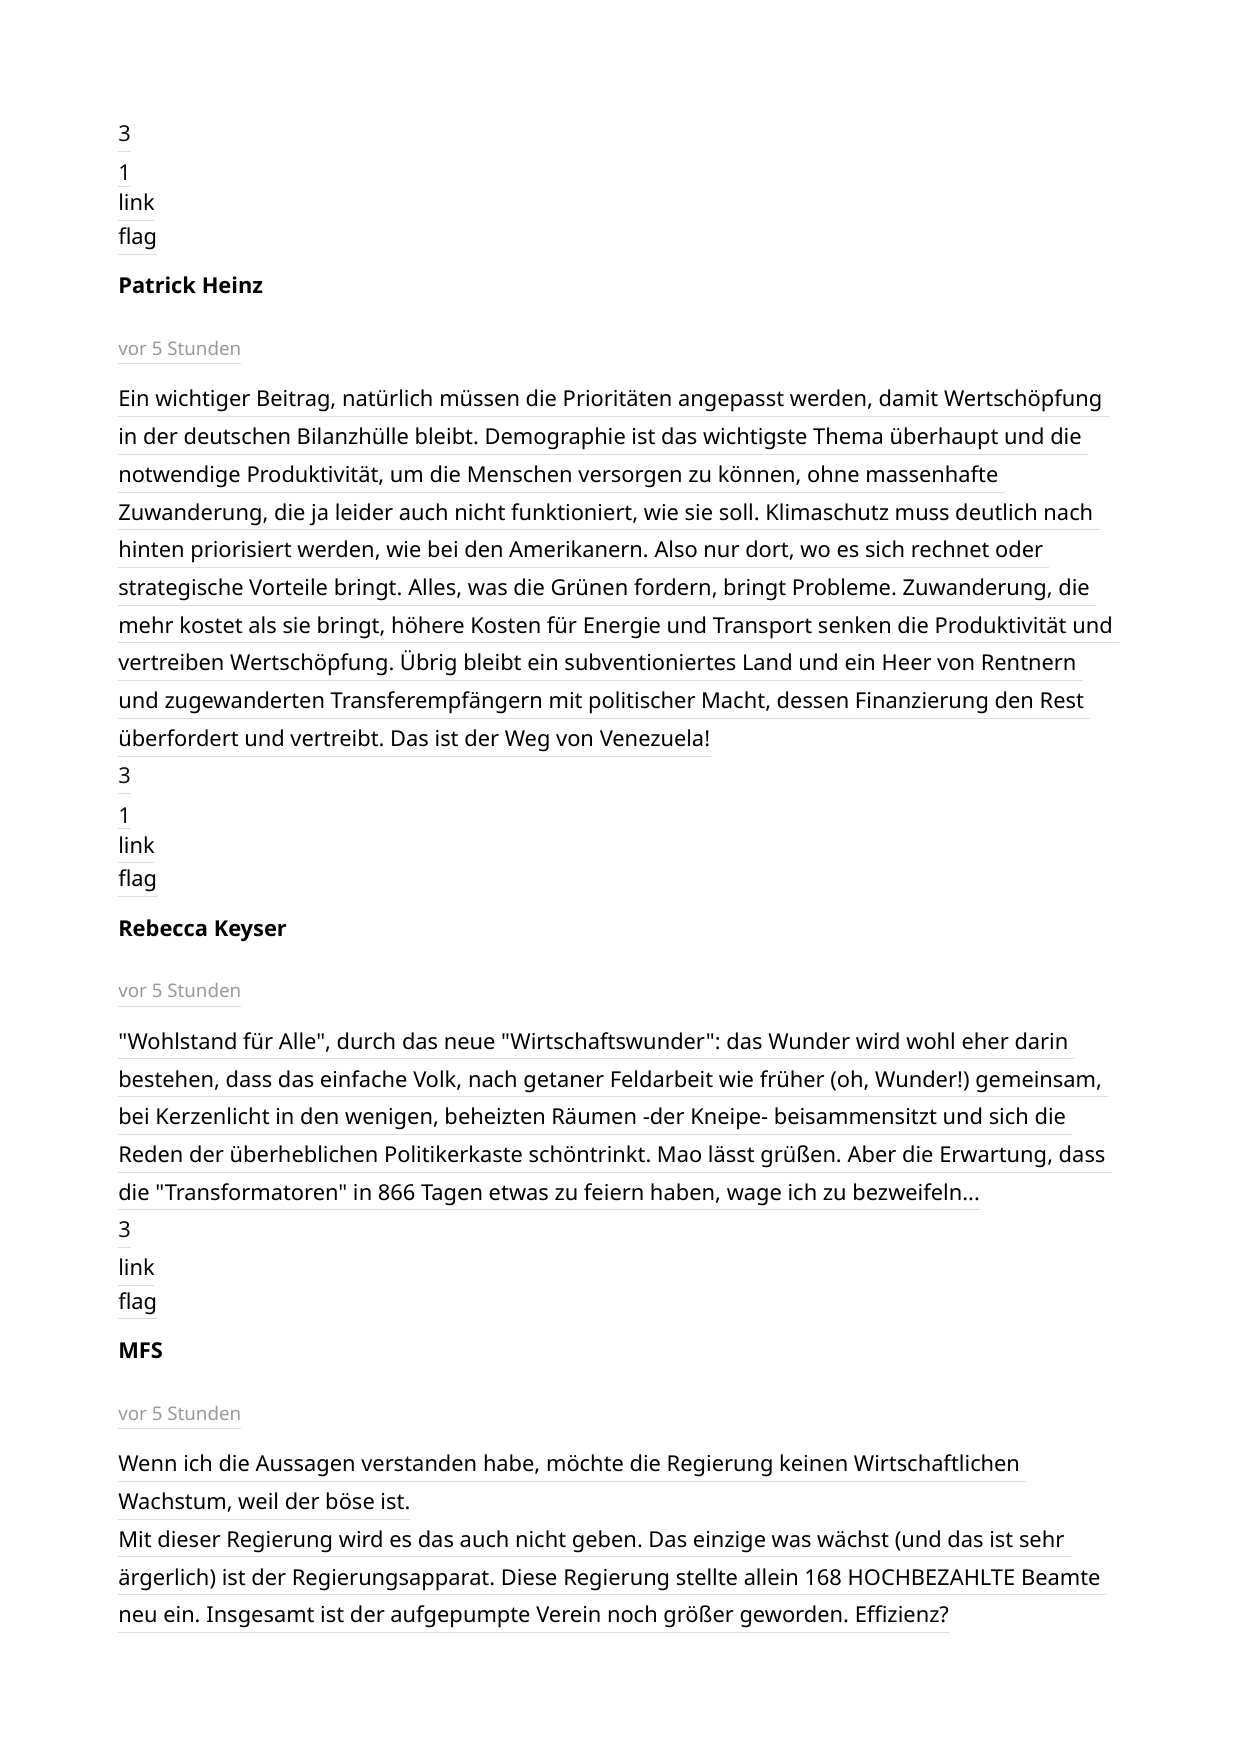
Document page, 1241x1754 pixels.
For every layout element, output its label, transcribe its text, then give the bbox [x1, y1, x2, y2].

text Rebecca Keyser [118, 913, 1122, 942]
text Wenn ich die Aussagen verstanden habe, möchte die Regierung keinen Wirtschaftlichen Wachstum, weil der böse ist. Mit dieser Regierung wird es das auch nicht geben. Das einzige was wächst (und das ist sehr ärgerlich) ist der Regierungsapparat. Diese Regierung stellte allein 168 HOCHBEZAHLTE Beamte neu ein. Insgesamt ist der aufgepumpte Verein noch größer geworden. Effizienz? [118, 1448, 1122, 1633]
text flag [118, 863, 1122, 897]
text link [118, 187, 1122, 221]
text flag [118, 221, 1122, 255]
text Patrick Heinz [118, 270, 1122, 300]
text link [118, 1252, 1122, 1286]
text 1 [118, 156, 1122, 187]
text Ein wichtiger Beitrag, natürlich müssen die Prioritäten angepasst werden, damit Wertschöpfung in der deutschen Bilanzhülle bleibt. Demographie ist das wichtigste Thema überhaupt und die notwendige Produktivität, um die Menschen versorgen zu können, ohne massenhafte Zuwanderung, die ja leider auch nicht funktioniert, wie sie soll. Klimaschutz muss deutlich nach hinten priorisiert werden, wie bei den Amerikanern. Also nur dort, wo es sich rechnet oder strategische Vorteile bringt. Alles, was die Grünen fordern, bringt Probleme. Zuwanderung, die mehr kostet als sie bringt, höhere Kosten für Energie und Transport senken die Produktivität und vertreiben Wertschöpfung. Übrig bleibt ein subventioniertes Land und ein Heer von Rentnern und zugewanderten Transferempfängern mit politischer Macht, dessen Finanzierung den Rest überfordert und vertreibt. Das ist der Weg von Venezuela! [118, 383, 1122, 757]
text 3 [118, 1214, 1122, 1248]
text 3 [118, 118, 1122, 152]
text vor 5 Stunden [118, 335, 1117, 364]
text "Wohlstand für Alle", durch das neue "Wirtschaftswunder": das Wunder wird wohl eher darin bestehen, dass das einfache Volk, nach getaner Feldarbeit wie früher (oh, Wunder!) gemeinsam, bei Kerzenlicht in den wenigen, beheizten Räumen -der Kneipe- beisammensitzt und sich die Reden der überheblichen Politikerkaste schöntrinkt. Mao lässt grüßen. Aber die Erwartung, dass die "Transformatoren" in 866 Tagen etwas zu feiern haben, wage ich zu bezweifeln... [118, 1026, 1122, 1210]
text vor 5 Stunden [118, 1400, 1117, 1429]
text 3 [118, 761, 1122, 794]
text MFS [118, 1335, 1122, 1365]
text link [118, 829, 1122, 863]
text flag [118, 1286, 1122, 1319]
text vor 5 Stunden [118, 977, 1117, 1007]
text 1 [118, 798, 1122, 829]
